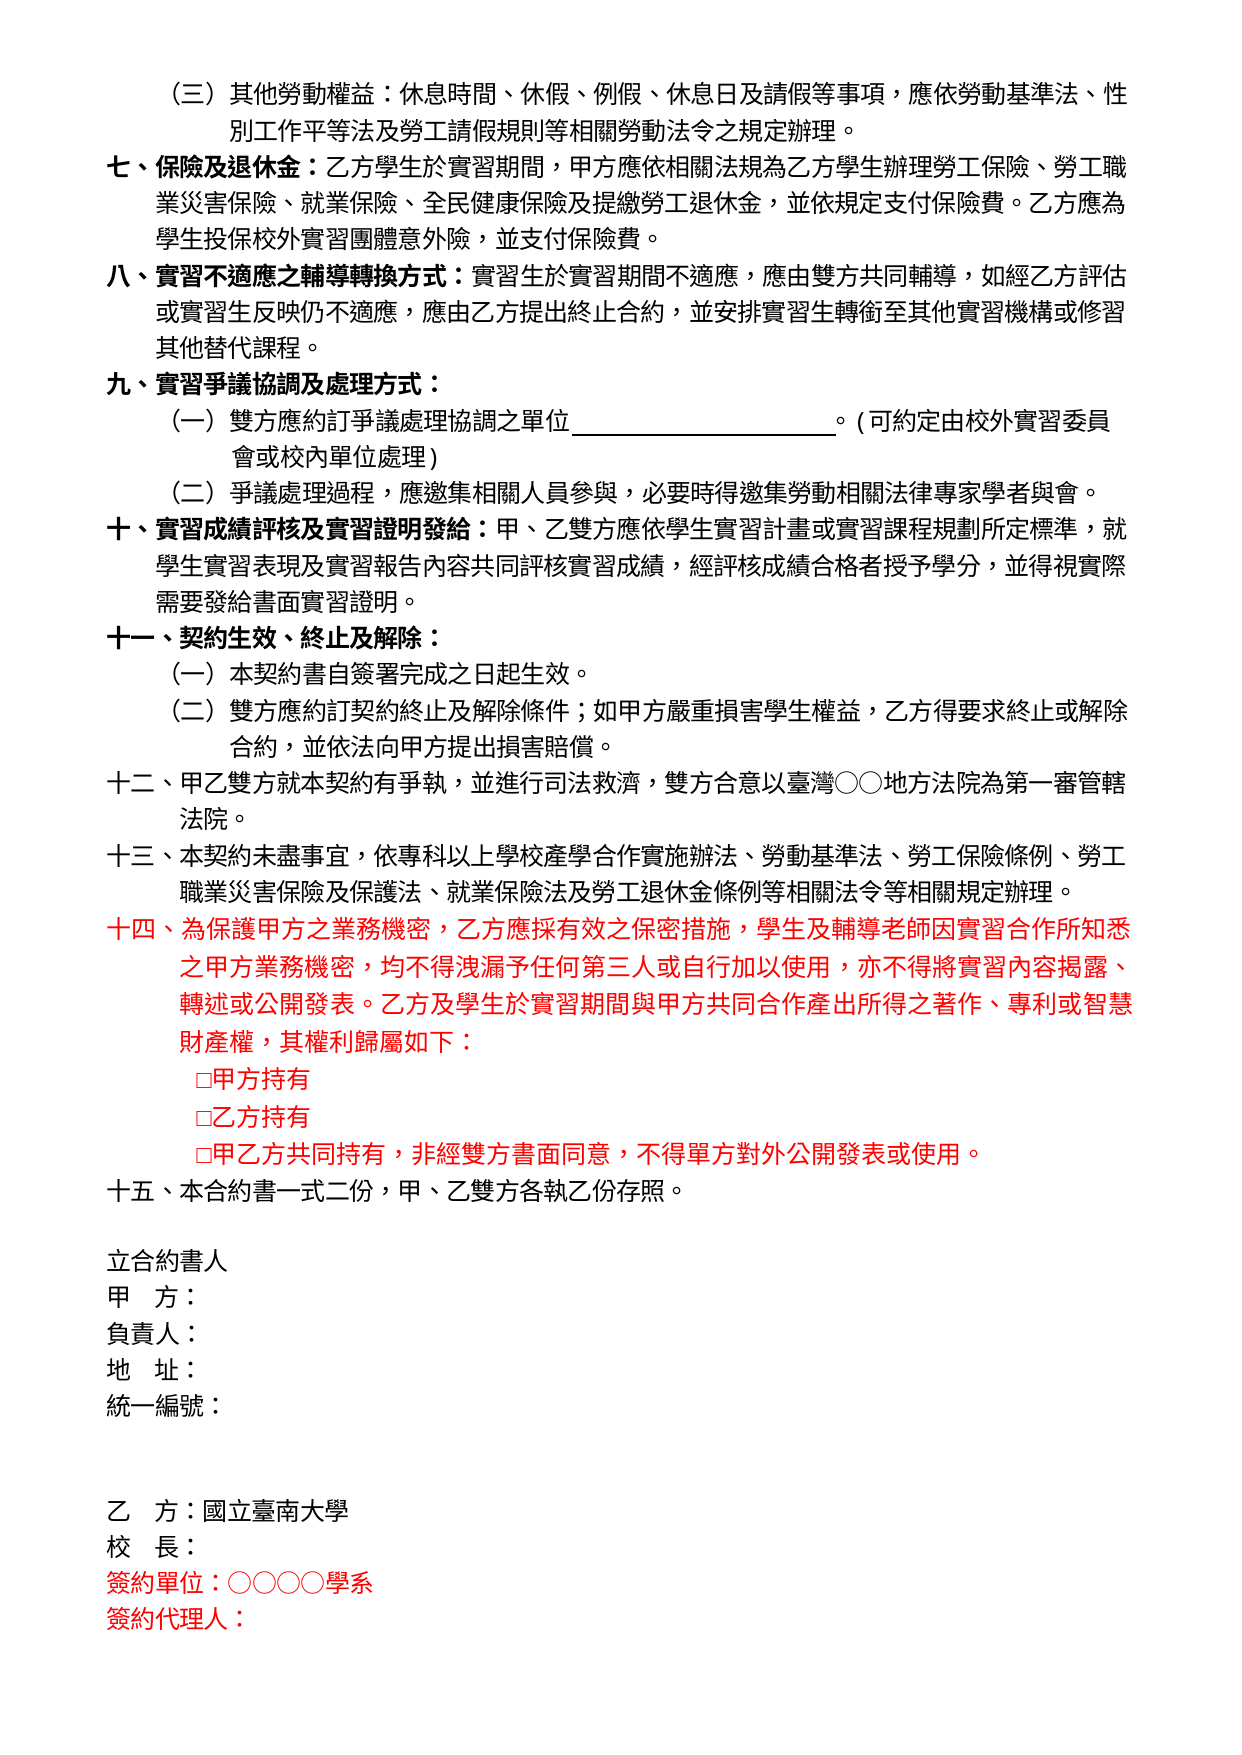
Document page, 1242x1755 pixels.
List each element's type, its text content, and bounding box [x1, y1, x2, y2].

text （三）其他勞動權益：休息時間、休假、例假、休息日及請假等事項，應依勞動基準法、性別工作平等法及勞工請假規則等相關勞動法令之規定辦理。 [156, 75, 1135, 147]
text 八、實習不適應之輔導轉換方式：實習生於實習期間不適應，應由雙方共同輔導，如經乙方評估或實習生反映仍不適應，應由乙方提出終止合約，並安排實習生轉銜至其他實習機構或修習其他替代課程。 [106, 256, 1135, 365]
text 地 址： [106, 1350, 1135, 1387]
text 負責人： [106, 1314, 1135, 1350]
text 十四、為保護甲方之業務機密，乙方應採有效之保密措施，學生及輔導老師因實習合作所知悉之甲方業務機密，均不得洩漏予任何第三人或自行加以使用，亦不得將實習內容揭露、轉述或公開發表。乙方及學生於實習期間與甲方共同合作產出所得之著作、專利或智慧財產權，其權利歸屬如下： [106, 909, 1135, 1059]
text （一）雙方應約訂爭議處理協調之單位 。(可約定由校外實習委員會或校內單位處理) [156, 401, 1135, 474]
text （二）雙方應約訂契約終止及解除條件；如甲方嚴重損害學生權益，乙方得要求終止或解除合約，並依法向甲方提出損害賠償。 [156, 691, 1135, 764]
text □甲乙方共同持有，非經雙方書面同意，不得單方對外公開發表或使用。 [106, 1134, 1135, 1171]
text □乙方持有 [106, 1096, 1135, 1134]
text 七、保險及退休金：乙方學生於實習期間，甲方應依相關法規為乙方學生辦理勞工保險、勞工職業災害保險、就業保險、全民健康保險及提繳勞工退休金，並依規定支付保險費。乙方應為學生投保校外實習團體意外險，並支付保險費。 [106, 147, 1135, 256]
text 甲 方： [106, 1278, 1135, 1314]
text 十五、本合約書一式二份，甲、乙雙方各執乙份存照。 [106, 1171, 1135, 1207]
text 簽約代理人： [106, 1600, 1135, 1636]
text □甲方持有 [106, 1059, 1135, 1096]
text 十一、契約生效、終止及解除： [106, 619, 1135, 655]
text （一）本契約書自簽署完成之日起生效。 [156, 655, 1135, 691]
text 統一編號： [106, 1387, 1135, 1423]
text 校 長： [106, 1527, 1135, 1563]
text 乙 方：國立臺南大學 [106, 1491, 1135, 1527]
text （二）爭議處理過程，應邀集相關人員參與，必要時得邀集勞動相關法律專家學者與會。 [156, 474, 1135, 510]
text 九、實習爭議協調及處理方式： [106, 365, 1135, 401]
text 十、實習成績評核及實習證明發給：甲、乙雙方應依學生實習計畫或實習課程規劃所定標準，就學生實習表現及實習報告內容共同評核實習成績，經評核成績合格者授予學分，並得視實際需要發給書面實習證明。 [106, 510, 1135, 619]
text 立合約書人 [106, 1242, 1135, 1278]
text 簽約單位：○○○○學系 [106, 1563, 1135, 1600]
text 十二、甲乙雙方就本契約有爭執，並進行司法救濟，雙方合意以臺灣○○地方法院為第一審管轄法院。 [106, 764, 1135, 836]
text 十三、本契約未盡事宜，依專科以上學校產學合作實施辦法、勞動基準法、勞工保險條例、勞工職業災害保險及保護法、就業保險法及勞工退休金條例等相關法令等相關規定辦理。 [106, 836, 1135, 909]
